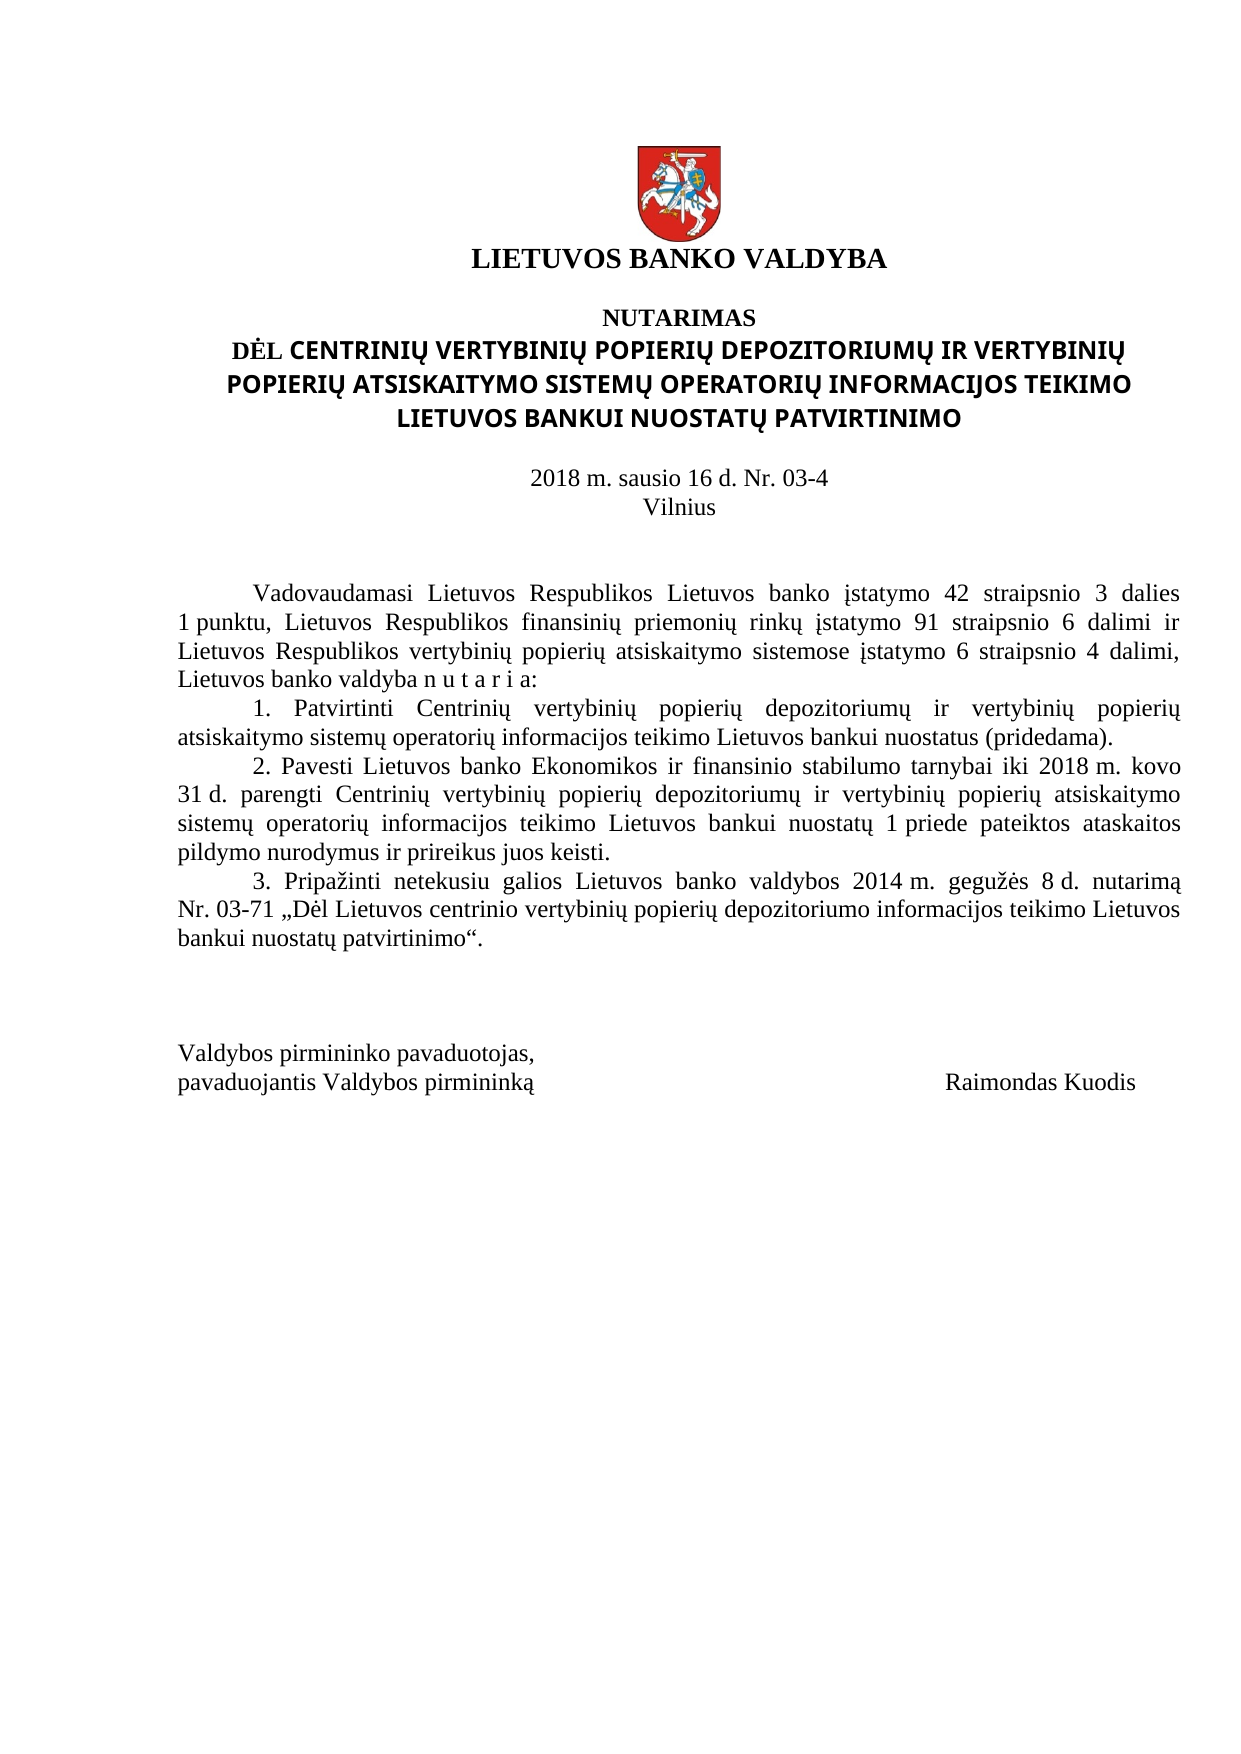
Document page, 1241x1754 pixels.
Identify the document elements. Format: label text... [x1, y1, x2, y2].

text LIETUVOS BANKO VALDYBA [177, 241, 1181, 275]
text NUTARIMAS [177, 303, 1181, 332]
text 1. Patvirtinti Centrinių vertybinių popierių depozitoriumų ir vertybinių popierių atsiskaitymo sistemų operatorių informacijos teikimo Lietuvos bankui nuostatus (pridedama). [177, 693, 1181, 751]
text 2. Pavesti Lietuvos banko Ekonomikos ir finansinio stabilumo tarnybai iki 2018 m. kovo 31 d. parengti Centrinių vertybinių popierių depozitoriumų ir vertybinių popierių atsiskaitymo sistemų operatorių informacijos teikimo Lietuvos bankui nuostatų 1 priede pateiktos ataskaitos pildymo nurodymus ir prireikus juos keisti. [177, 751, 1181, 866]
text Valdybos pirmininko pavaduotojas, [177, 1038, 1181, 1067]
text DĖL centriniŲ vertybinių popierių depozitoriumŲ IR vertybinių popierių atsiskaitymo sistemų operatorių informacijos teikimo Lietuvos bankui nuostatų patvirtinimo [177, 332, 1181, 434]
text 2018 m. sausio 16 d. Nr. 03-4 [177, 463, 1181, 492]
subtitle pavaduojantis Valdybos pirmininką Raimondas Kuodis [177, 1067, 1181, 1096]
text Vadovaudamasi Lietuvos Respublikos Lietuvos banko įstatymo 42 straipsnio 3 dalies 1 punktu, Lietuvos Respublikos finansinių priemonių rinkų įstatymo 91 straipsnio 6 dalimi ir Lietuvos Respublikos vertybinių popierių atsiskaitymo sistemose įstatymo 6 straipsnio 4 dalimi, Lietuvos banko valdyba nutaria: [177, 578, 1181, 693]
text Vilnius [177, 492, 1181, 521]
text 3. Pripažinti netekusiu galios Lietuvos banko valdybos 2014 m. gegužės 8 d. nutarimą Nr. 03-71 „Dėl Lietuvos centrinio vertybinių popierių depozitoriumo informacijos teikimo Lietuvos bankui nuostatų patvirtinimo“. [177, 866, 1181, 952]
